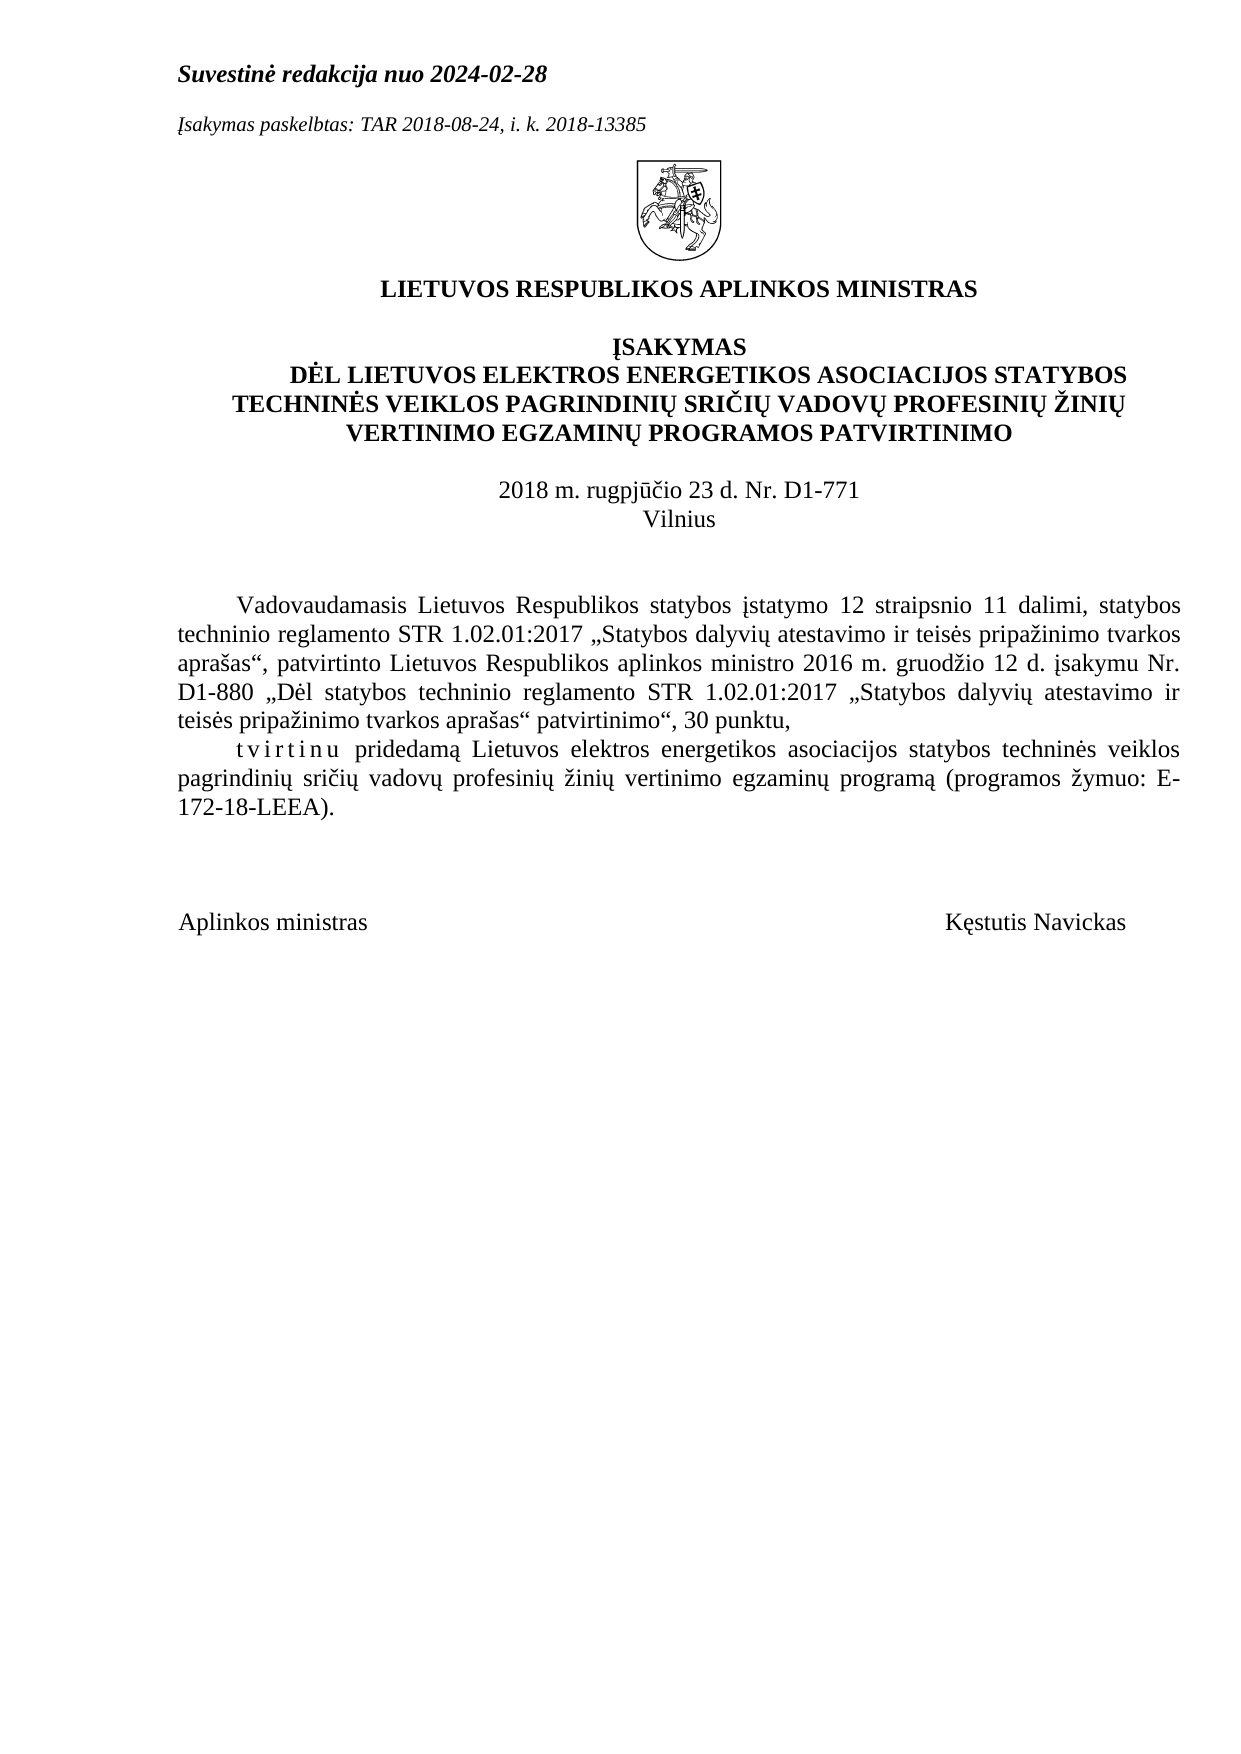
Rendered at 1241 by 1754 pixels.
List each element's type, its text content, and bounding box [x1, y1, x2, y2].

text DĖL LIETUVOS ELEKTROS ENERGETIKOS ASOCIACIJOS STATYBOS TECHNINĖS VEIKLOS PAGRINDINIŲ SRIČIŲ VADOVŲ PROFESINIŲ ŽINIŲ VERTINIMO EGZAMINŲ PROGRAMOS PATVIRTINIMO [177, 360, 1181, 447]
text Įsakymas paskelbtas: TAR 2018-08-24, i. k. 2018-13385 [177, 112, 1181, 136]
text 2018 m. rugpjūčio 23 d. Nr. D1-771 [177, 475, 1181, 504]
text Suvestinė redakcija nuo 2024-02-28 [177, 59, 1181, 88]
text Vilnius [177, 504, 1181, 562]
text Aplinkos ministras Kęstutis Navickas [178, 907, 1177, 935]
text tvirtinu pridedamą Lietuvos elektros energetikos asociacijos statybos techninės veiklos pagrindinių sričių vadovų profesinių žinių vertinimo egzaminų programą (programos žymuo: E-172-18-LEEA). [177, 734, 1181, 820]
text ĮSAKYMAS [177, 332, 1181, 360]
text Vadovaudamasis Lietuvos Respublikos statybos įstatymo 12 straipsnio 11 dalimi, statybos techninio reglamento STR 1.02.01:2017 „Statybos dalyvių atestavimo ir teisės pripažinimo tvarkos aprašas“, patvirtinto Lietuvos Respublikos aplinkos ministro 2016 m. gruodžio 12 d. įsakymu Nr. D1-880 „Dėl statybos techninio reglamento STR 1.02.01:2017 „Statybos dalyvių atestavimo ir teisės pripažinimo tvarkos aprašas“ patvirtinimo“, 30 punktu, [177, 590, 1181, 734]
text LIETUVOS RESPUBLIKOS APLINKOS MINISTRAS [177, 274, 1181, 303]
